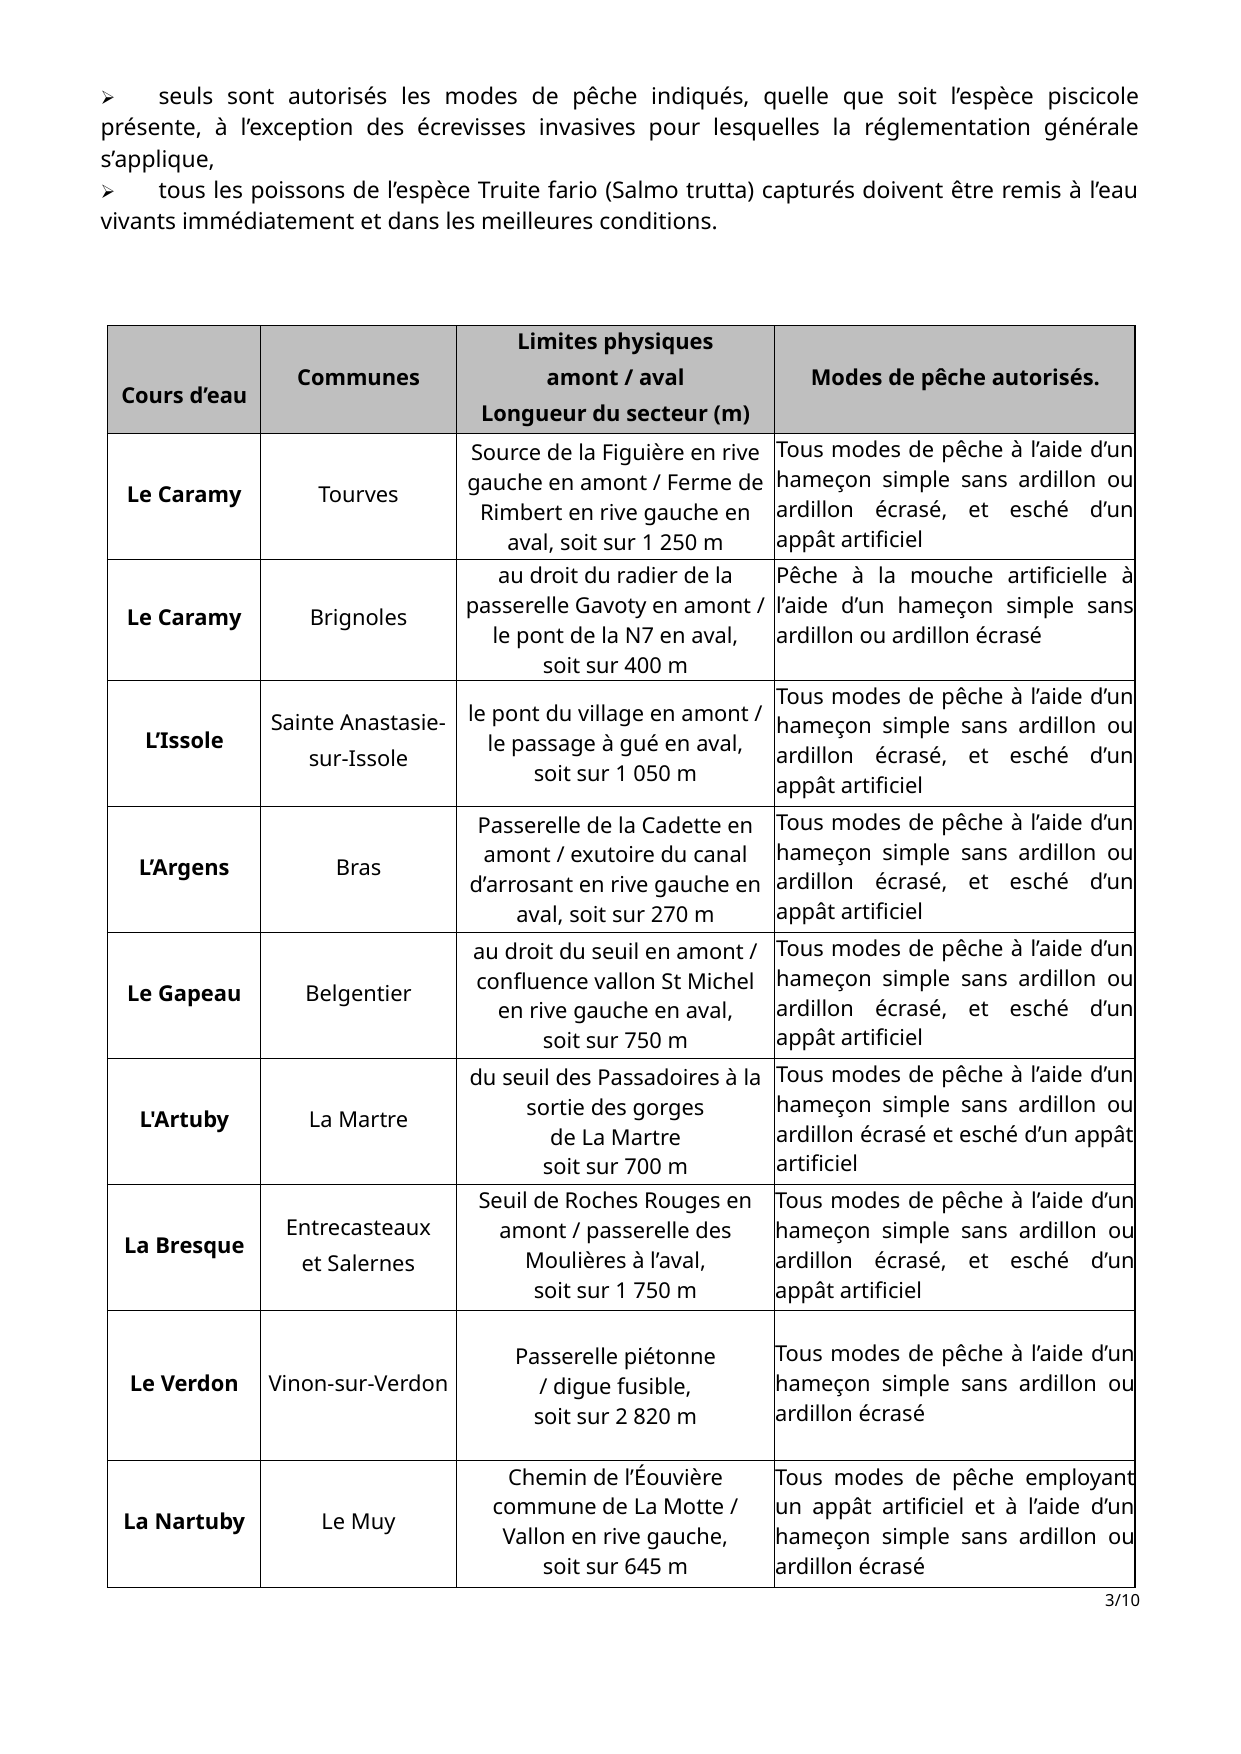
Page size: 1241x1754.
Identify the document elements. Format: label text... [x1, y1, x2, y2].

table_cell Entrecasteaux et Salernes [261, 1185, 456, 1310]
table_cell le pont du village en amont / le passage à gué en aval, soit sur 1 050 m [457, 681, 774, 806]
table_cell Tous modes de pêche à l’aide d’un hameçon simple sans ardillon ou ardillon écrasé [775, 1311, 1134, 1460]
table_cell Le Muy [261, 1461, 456, 1587]
table_cell Tous modes de pêche à l’aide d’un hameçon simple sans ardillon ou ardillon écrasé, et esché d’un appât artificiel [775, 434, 1134, 559]
table_cell Le Caramy [108, 434, 260, 559]
table_cell L’Argens [108, 807, 260, 932]
list seuls sont autorisés les modes de pêche indiqués, quelle que soit l’espèce piscicole présente, à l’exception des écrevisses invasives pour lesquelles la réglementation générale s’applique, [100, 80, 1140, 174]
table_cell Sainte Anastasie- sur-Issole [261, 681, 456, 806]
table_cell Tous modes de pêche à l’aide d’un hameçon simple sans ardillon ou ardillon écrasé, et esché d’un appât artificiel [775, 933, 1134, 1058]
table_header Communes [261, 326, 456, 433]
table_header [457, 1431, 774, 1460]
table_header Limites physiques amont / aval Longueur du secteur (m) [457, 326, 774, 433]
table_cell Belgentier [261, 933, 456, 1058]
table_cell Tous modes de pêche à l’aide d’un hameçon simple sans ardillon ou ardillon écrasé, et esché d’un appât artificiel [775, 681, 1134, 806]
table_cell Tous modes de pêche employant un appât artificiel et à l’aide d’un hameçon simple sans ardillon ou ardillon écrasé [775, 1461, 1134, 1587]
table_cell Le Verdon [108, 1311, 260, 1460]
list tous les poissons de l’espèce Truite fario (Salmo trutta) capturés doivent être remis à l’eau vivants immédiatement et dans les meilleures conditions. [100, 174, 1140, 236]
table_cell Tous modes de pêche à l’aide d’un hameçon simple sans ardillon ou ardillon écrasé, et esché d’un appât artificiel [775, 807, 1134, 932]
table_cell L’Issole [108, 681, 260, 806]
table_cell au droit du radier de la passerelle Gavoty en amont / le pont de la N7 en aval, soit sur 400 m [457, 560, 774, 679]
table_cell du seuil des Passadoires à la sortie des gorges de La Martre soit sur 700 m [457, 1059, 774, 1184]
table_cell Pêche à la mouche artificielle à l’aide d’un hameçon simple sans ardillon ou ardillon écrasé [775, 560, 1134, 679]
table_cell Tous modes de pêche à l’aide d’un hameçon simple sans ardillon ou ardillon écrasé et esché d’un appât artificiel [775, 1059, 1134, 1184]
table_cell Le Caramy [108, 560, 260, 679]
table_cell La Nartuby [108, 1461, 260, 1587]
table_cell Seuil de Roches Rouges en amont / passerelle des Moulières à l’aval, soit sur 1 750 m [457, 1185, 774, 1310]
table_cell Source de la Figuière en rive gauche en amont / Ferme de Rimbert en rive gauche en aval, soit sur 1 250 m [457, 434, 774, 559]
table_cell au droit du seuil en amont / confluence vallon St Michel en rive gauche en aval, soit sur 750 m [457, 933, 774, 1058]
table_cell Vinon-sur-Verdon [261, 1311, 456, 1460]
table_cell Le Gapeau [108, 933, 260, 1058]
table_cell Bras [261, 807, 456, 932]
table_cell L'Artuby [108, 1059, 260, 1184]
table_cell Tourves [261, 434, 456, 559]
table_header Cours d’eau [108, 326, 260, 433]
table_cell La Bresque [108, 1185, 260, 1310]
table_cell La Martre [261, 1059, 456, 1184]
table_header Modes de pêche autorisés. [775, 326, 1134, 433]
table_cell Passerelle piétonne / digue fusible, soit sur 2 820 m [457, 1311, 774, 1431]
table_cell Tous modes de pêche à l’aide d’un hameçon simple sans ardillon ou ardillon écrasé, et esché d’un appât artificiel [775, 1185, 1134, 1310]
table_cell Passerelle de la Cadette en amont / exutoire du canal d’arrosant en rive gauche en aval, soit sur 270 m [457, 807, 774, 932]
table_cell Chemin de l’éouvière commune de La Motte / Vallon en rive gauche, soit sur 645 m [457, 1461, 774, 1587]
table_cell Brignoles [261, 560, 456, 679]
